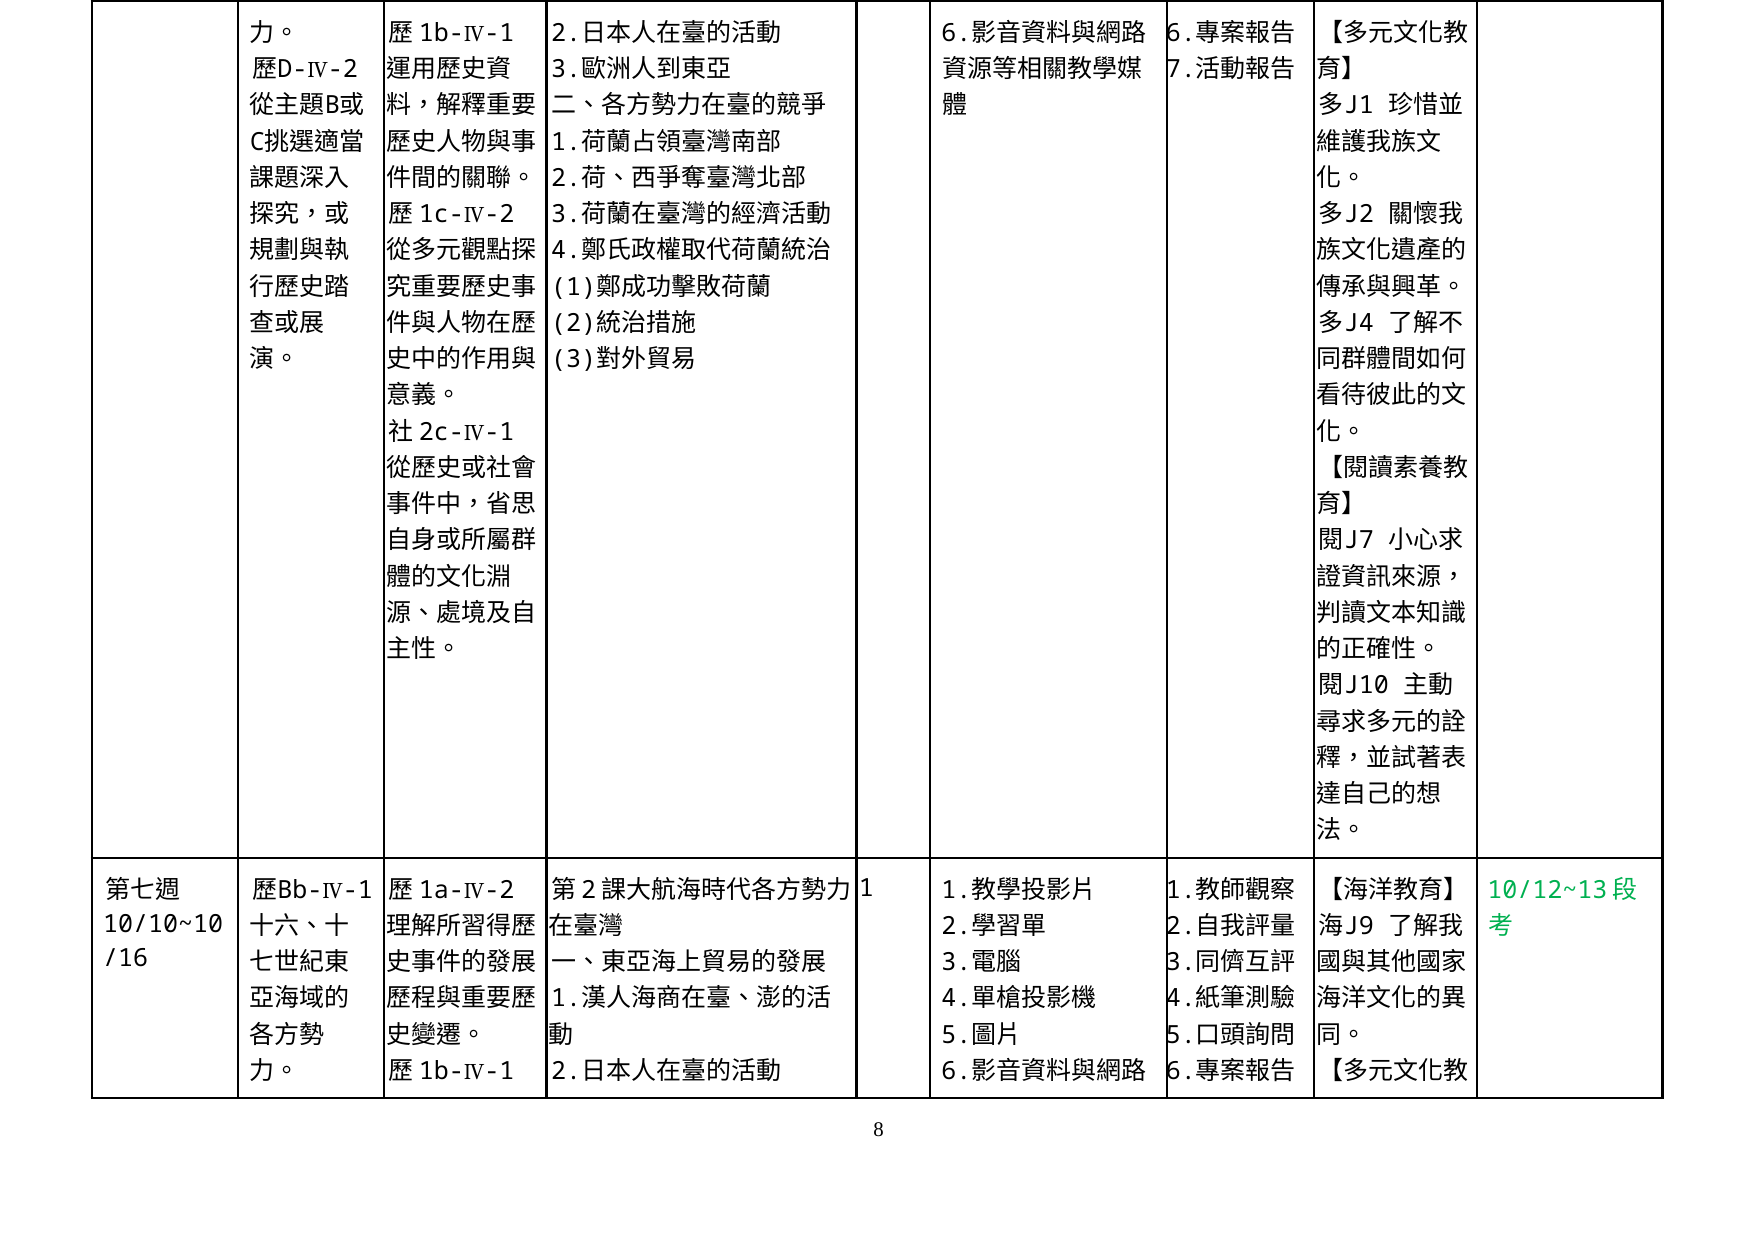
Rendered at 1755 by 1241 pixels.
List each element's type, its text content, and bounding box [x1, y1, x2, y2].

table_cell 2.日本人在臺的活動 3.歐洲人到東亞 二、各方勢力在臺的競爭 1.荷蘭占領臺灣南部 2.荷、西爭奪臺灣北部 3.荷蘭在臺灣的經濟活動 4.鄭氏政權取代荷蘭統治 (1)鄭成功擊敗荷蘭 (2)統治措施 (3)對外貿易 [548, 2, 855, 857]
table_cell 1.教學投影片 2.學習單 3.電腦 4.單槍投影機 5.圖片 6.影音資料與網路 [931, 859, 1166, 1097]
table_cell 歷1b-Ⅳ-1 運用歷史資料，解釋重要歷史人物與事件間的關聯。 歷1c-Ⅳ-2 從多元觀點探究重要歷史事件與人物在歷史中的作用與意義。 社2c-Ⅳ-1 從歷史或社會事件中，省思自身或所屬群體的文化淵源、處境及自主性。 [385, 2, 545, 857]
table_cell [1478, 2, 1661, 857]
table_cell 歷1a-Ⅳ-2 理解所習得歷史事件的發展歷程與重要歷史變遷。 歷1b-Ⅳ-1 [385, 859, 545, 1097]
table_cell 10/12~13段考 [1478, 859, 1661, 1097]
table_cell 1.教師觀察 2.自我評量 3.同儕互評 4.紙筆測驗 5.口頭詢問 6.專案報告 [1168, 859, 1313, 1097]
table_cell 第2課大航海時代各方勢力在臺灣 一、東亞海上貿易的發展 1.漢人海商在臺、澎的活動 2.日本人在臺的活動 [548, 859, 855, 1097]
table_cell 1 [858, 859, 929, 1097]
table_cell 【海洋教育】 海J9 了解我國與其他國家海洋文化的異同。 【多元文化教 [1315, 859, 1476, 1097]
table_cell [858, 2, 929, 857]
table_cell 第七週10/10~10/16 [93, 859, 237, 1097]
table_cell 6.專案報告 7.活動報告 [1168, 2, 1313, 857]
table_cell [93, 2, 237, 857]
table_cell 6.影音資料與網路資源等相關教學媒體 [931, 2, 1166, 857]
table_cell 歷Bb-Ⅳ-1 十六、十七世紀東亞海域的各方勢力。 [239, 859, 383, 1097]
table_cell 力。 歷D-Ⅳ-2 從主題B或C挑選適當課題深入探究，或規劃與執行歷史踏查或展演。 [239, 2, 383, 857]
table_cell 【多元文化教育】 多J1 珍惜並維護我族文化。 多J2 關懷我族文化遺產的傳承與興革。 多J4 了解不同群體間如何看待彼此的文化。 【閱讀素養教育】 閱J7 小心求證資訊來源，判讀文本知識的正確性。 閱J10 主動尋求多元的詮釋，並試著表達自己的想法。 [1315, 2, 1476, 857]
